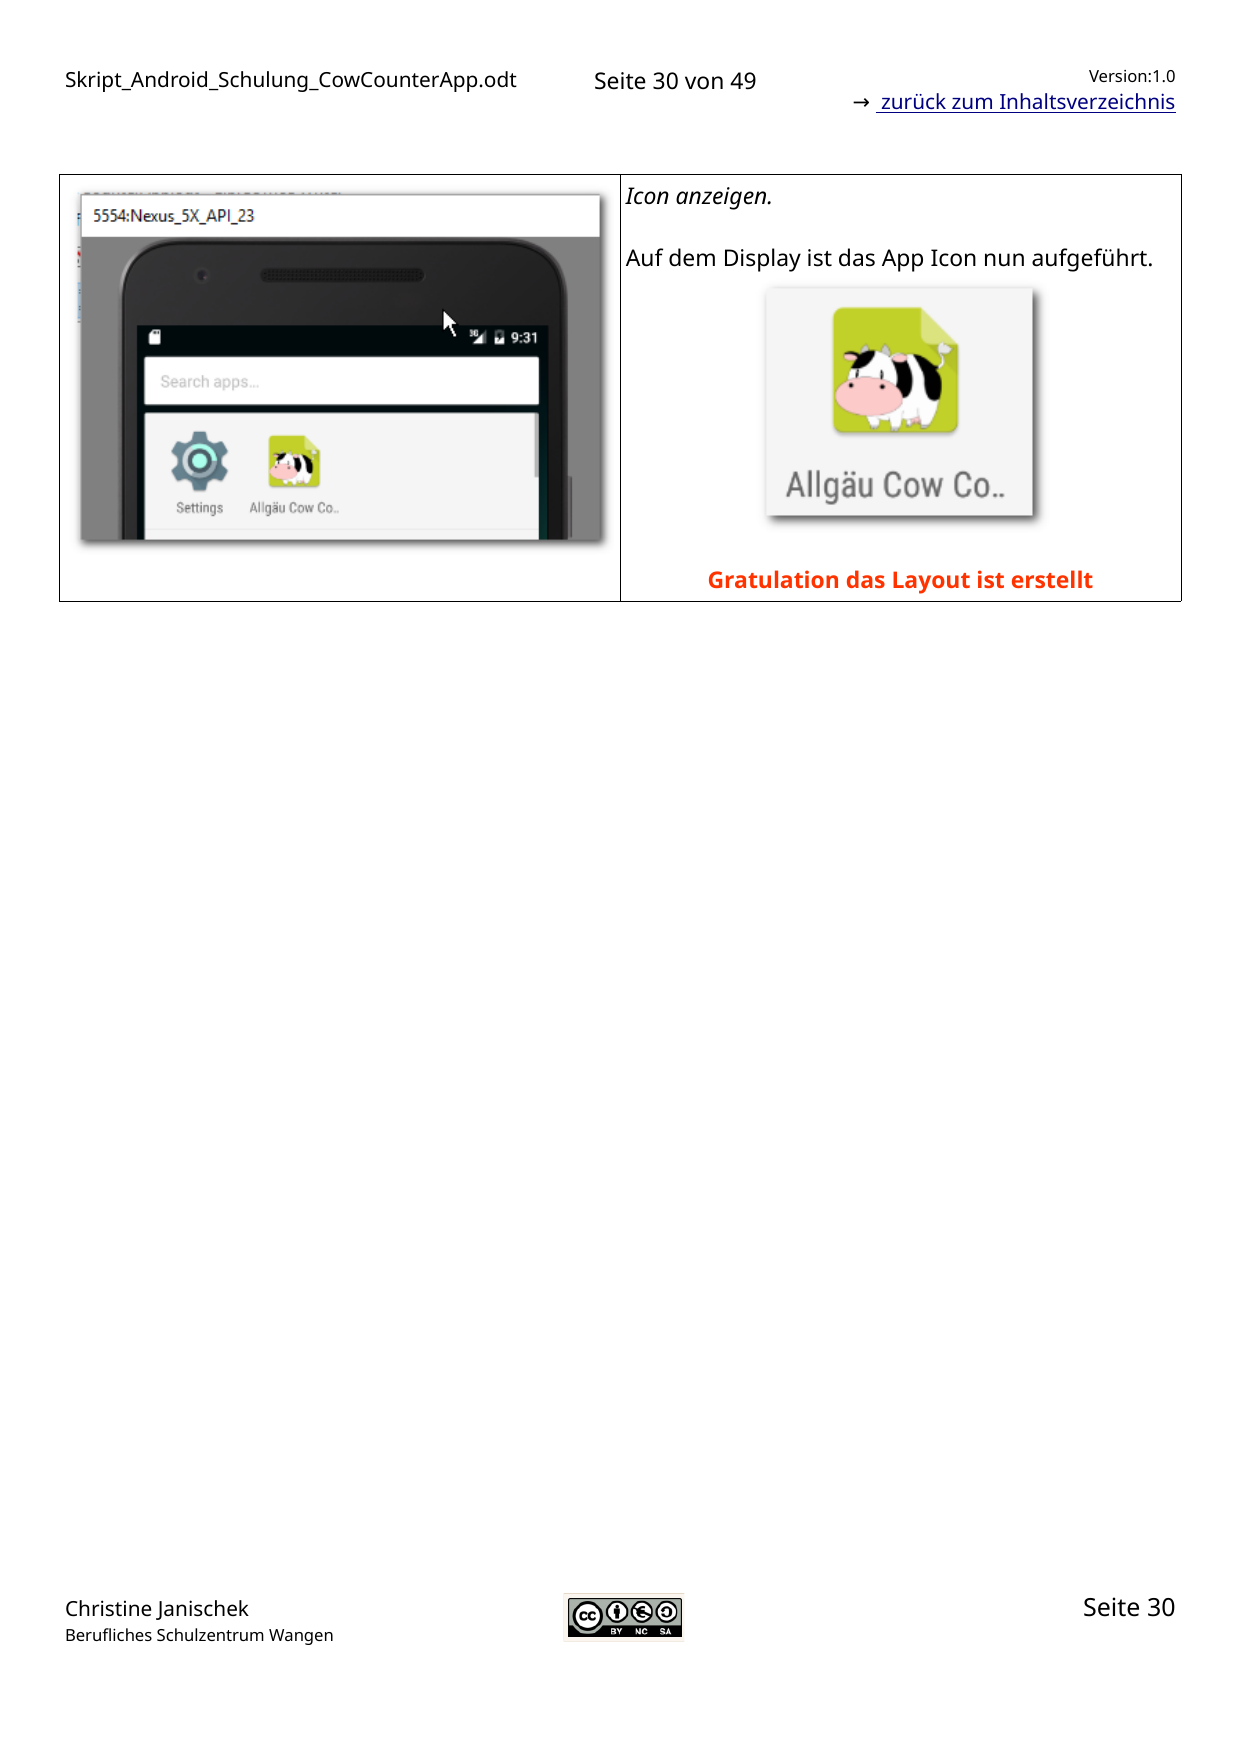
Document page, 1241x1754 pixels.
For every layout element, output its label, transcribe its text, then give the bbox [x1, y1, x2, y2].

picture [64, 179, 615, 555]
picture [751, 273, 1050, 533]
picture [563, 1592, 685, 1642]
table_cell Icon anzeigen. Auf dem Display ist das App Icon nun aufgeführt. [621, 175, 1181, 273]
table_cell [60, 175, 620, 601]
table_cell Gratulation das Layout ist erstellt [621, 274, 1181, 601]
